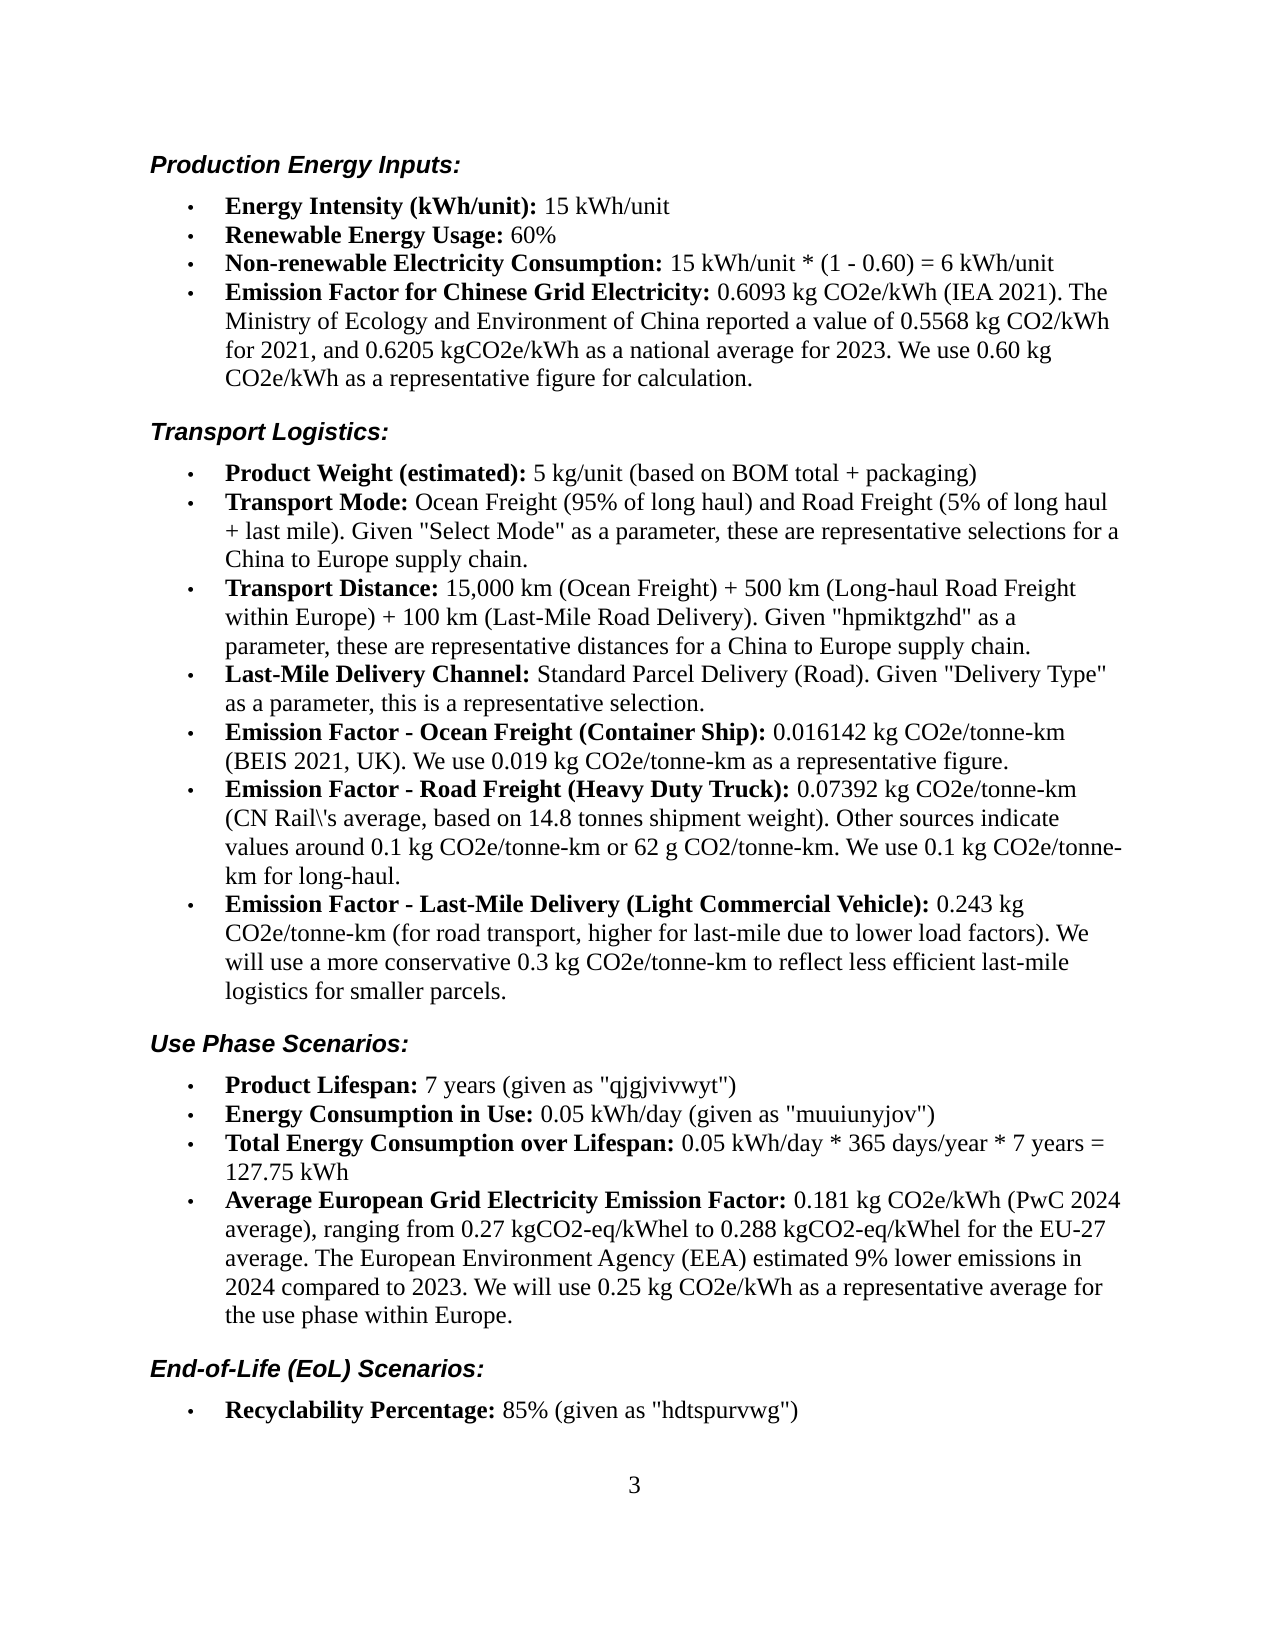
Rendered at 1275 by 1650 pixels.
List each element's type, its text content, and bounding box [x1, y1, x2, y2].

list Transport Distance: 15,000 km (Ocean Freight) + 500 km (Long-haul Road Freight within Europe) + 100 km (Last-Mile Road Delivery). Given "hpmiktgzhd" as a parameter, these are representative distances for a China to Europe supply chain. [187, 573, 1125, 659]
list Average European Grid Electricity Emission Factor: 0.181 kg CO2e/kWh (PwC 2024 average), ranging from 0.27 kgCO2-eq/kWhel to 0.288 kgCO2-eq/kWhel for the EU-27 average. The European Environment Agency (EEA) estimated 9% lower emissions in 2024 compared to 2023. We will use 0.25 kg CO2e/kWh as a representative average for the use phase within Europe. [187, 1186, 1125, 1329]
list Product Weight (estimated): 5 kg/unit (based on BOM total + packaging) [187, 458, 1125, 487]
subtitle End-of-Life (EoL) Scenarios: [150, 1354, 1125, 1383]
list Emission Factor - Road Freight (Heavy Duty Truck): 0.07392 kg CO2e/tonne-km (CN Rail\'s average, based on 14.8 tonnes shipment weight). Other sources indicate values around 0.1 kg CO2e/tonne-km or 62 g CO2/tonne-km. We use 0.1 kg CO2e/tonne-km for long-haul. [187, 774, 1125, 889]
list Total Energy Consumption over Lifespan: 0.05 kWh/day * 365 days/year * 7 years = 127.75 kWh [187, 1128, 1125, 1186]
list Recyclability Percentage: 85% (given as "hdtspurvwg") [187, 1395, 1125, 1424]
list Emission Factor - Last-Mile Delivery (Light Commercial Vehicle): 0.243 kg CO2e/tonne-km (for road transport, higher for last-mile due to lower load factors). We will use a more conservative 0.3 kg CO2e/tonne-km to reflect less efficient last-mile logistics for smaller parcels. [187, 889, 1125, 1004]
list Non-renewable Electricity Consumption: 15 kWh/unit * (1 - 0.60) = 6 kWh/unit [187, 248, 1125, 277]
subtitle Production Energy Inputs: [150, 150, 1125, 178]
list Last-Mile Delivery Channel: Standard Parcel Delivery (Road). Given "Delivery Type" as a parameter, this is a representative selection. [187, 659, 1125, 717]
list Energy Intensity (kWh/unit): 15 kWh/unit [187, 191, 1125, 220]
list Emission Factor - Ocean Freight (Container Ship): 0.016142 kg CO2e/tonne-km (BEIS 2021, UK). We use 0.019 kg CO2e/tonne-km as a representative figure. [187, 717, 1125, 774]
subtitle Use Phase Scenarios: [150, 1029, 1125, 1058]
list Product Lifespan: 7 years (given as "qjgjvivwyt") [187, 1071, 1125, 1099]
subtitle Transport Logistics: [150, 417, 1125, 446]
list Energy Consumption in Use: 0.05 kWh/day (given as "muuiunyjov") [187, 1099, 1125, 1128]
list Transport Mode: Ocean Freight (95% of long haul) and Road Freight (5% of long haul + last mile). Given "Select Mode" as a parameter, these are representative selections for a China to Europe supply chain. [187, 487, 1125, 573]
list Renewable Energy Usage: 60% [187, 220, 1125, 248]
list Emission Factor for Chinese Grid Electricity: 0.6093 kg CO2e/kWh (IEA 2021). The Ministry of Ecology and Environment of China reported a value of 0.5568 kg CO2/kWh for 2021, and 0.6205 kgCO2e/kWh as a national average for 2023. We use 0.60 kg CO2e/kWh as a representative figure for calculation. [187, 277, 1125, 392]
